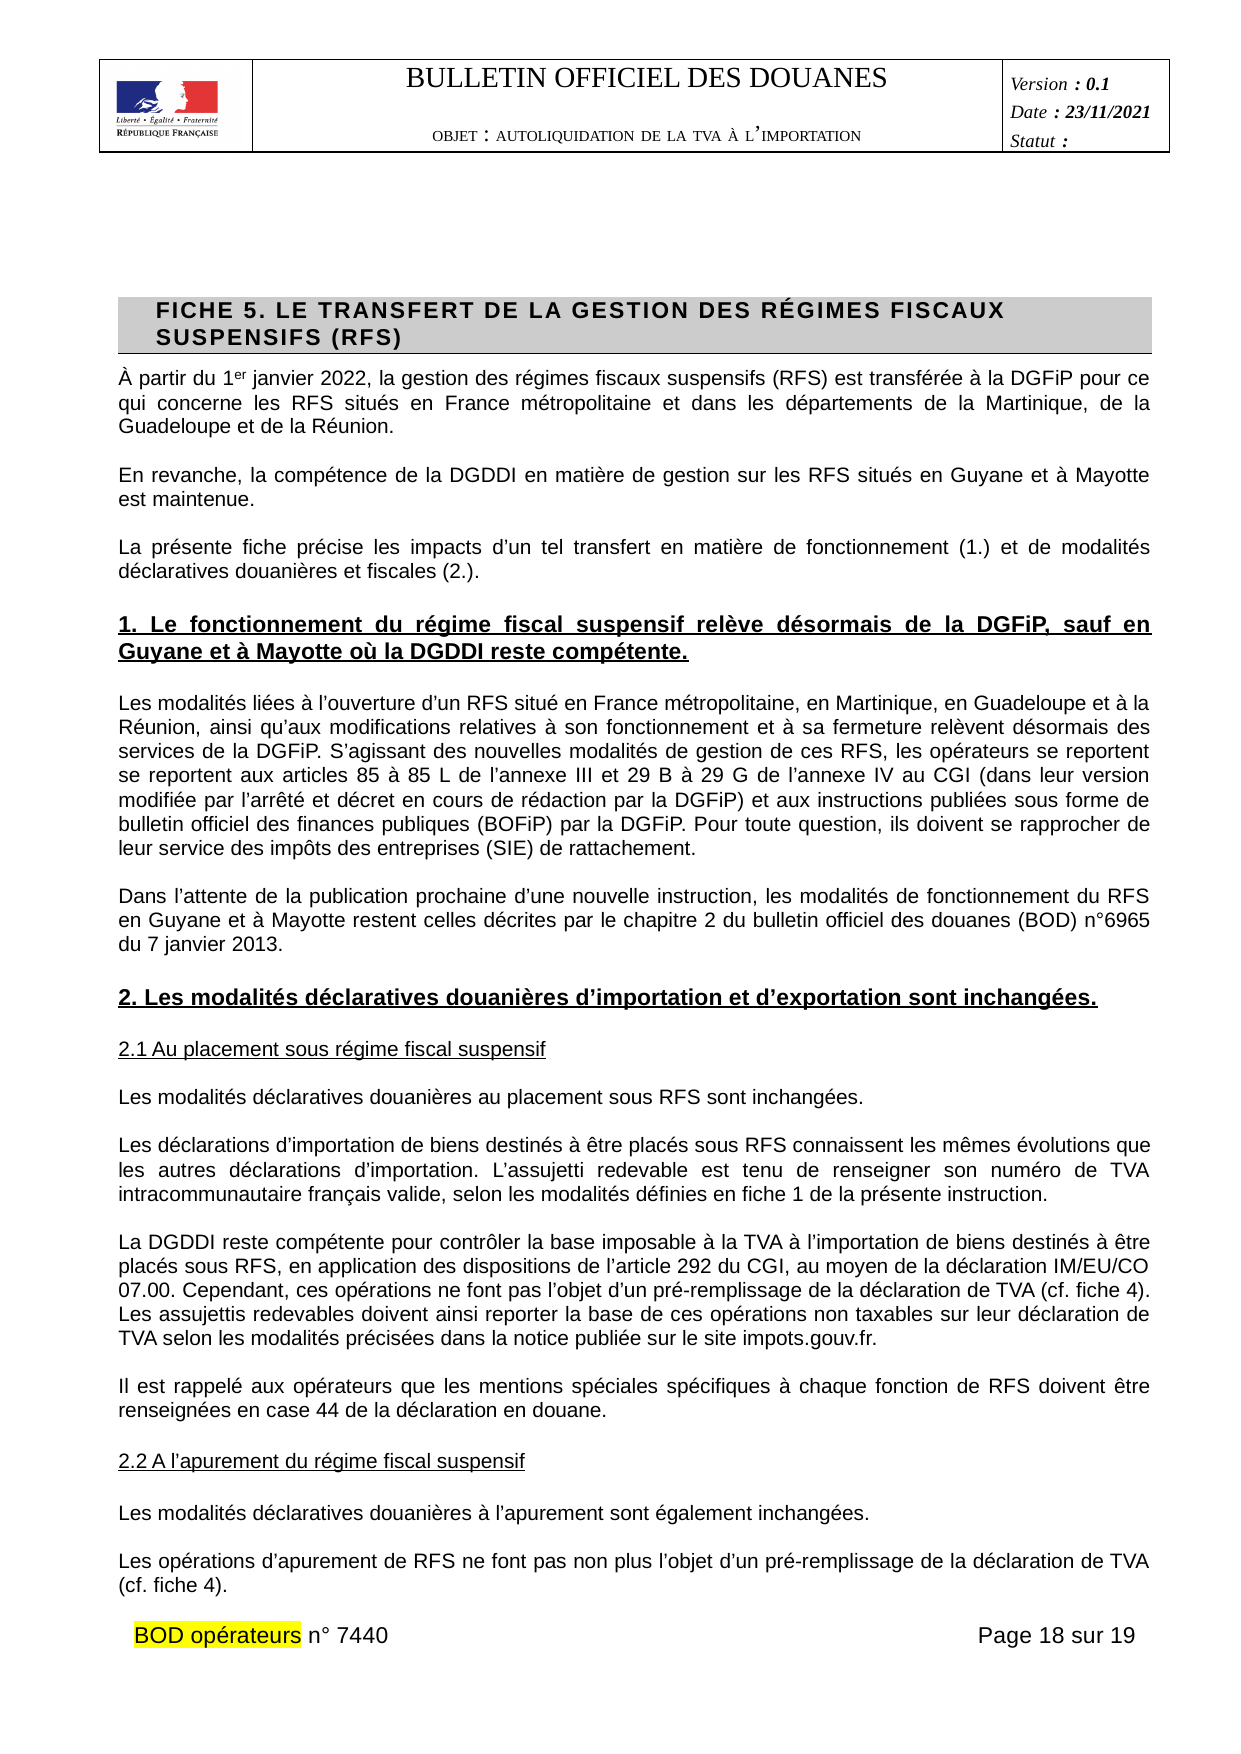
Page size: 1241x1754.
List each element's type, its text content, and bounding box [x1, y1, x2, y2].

text Les opérations d’apurement de RFS ne font pas non plus l’objet d’un pré-remplissage de la déclaration de TVA (cf. fiche 4). [118, 1548, 1152, 1597]
text 2. Les modalités déclaratives douanières d’importation et d’exportation sont inchangées. [118, 983, 1152, 1010]
text Les déclarations d’importation de biens destinés à être placés sous RFS connaissent les mêmes évolutions que les autres déclarations d’importation. L’assujetti redevable est tenu de renseigner son numéro de TVA intracommunautaire français valide, selon les modalités définies en fiche 1 de la présente instruction. [118, 1133, 1152, 1206]
text La présente fiche précise les impacts d’un tel transfert en matière de fonctionnement (1.) et de modalités déclaratives douanières et fiscales (2.). [118, 535, 1152, 583]
text En revanche, la compétence de la DGDDI en matière de gestion sur les RFS situés en Guyane et à Mayotte est maintenue. [118, 463, 1152, 511]
text Les modalités déclaratives douanières au placement sous RFS sont inchangées. [118, 1085, 1152, 1109]
text Guyane et à Mayotte où la DGDDI reste compétente. [118, 635, 1152, 664]
text La DGDDI reste compétente pour contrôler la base imposable à la TVA à l’importation de biens destinés à être placés sous RFS, en application des dispositions de l’article 292 du CGI, au moyen de la déclaration IM/EU/CO 07.00. Cependant, ces opérations ne font pas l’objet d’un pré-remplissage de la déclaration de TVA (cf. fiche 4). Les assujettis redevables doivent ainsi reporter la base de ces opérations non taxables sur leur déclaration de TVA selon les modalités précisées dans la notice publiée sur le site impots.gouv.fr. [118, 1230, 1152, 1350]
text 2.1 Au placement sous régime fiscal suspensif [118, 1037, 1152, 1061]
picture [93, 66, 244, 160]
text 1. Le fonctionnement du régime fiscal suspensif relève désormais de la DGFiP, sauf en [118, 610, 1152, 633]
subtitle FICHE 5. LE TRANSFERT DE LA GESTION DES RÉGIMES FISCAUX SUSPENSIFS (RFS) [118, 297, 1152, 353]
text À partir du 1er janvier 2022, la gestion des régimes fiscaux suspensifs (RFS) est transférée à la DGFiP pour ce qui concerne les RFS situés en France métropolitaine et dans les départements de la Martinique, de la Guadeloupe et de la Réunion. [118, 366, 1152, 438]
text Dans l’attente de la publication prochaine d’une nouvelle instruction, les modalités de fonctionnement du RFS en Guyane et à Mayotte restent celles décrites par le chapitre 2 du bulletin officiel des douanes (BOD) n°6965 du 7 janvier 2013. [118, 884, 1152, 956]
text Les modalités déclaratives douanières à l’apurement sont également inchangées. [118, 1500, 1152, 1524]
picture [100, 66, 244, 151]
text Les modalités liées à l’ouverture d’un RFS situé en France métropolitaine, en Martinique, en Guadeloupe et à la Réunion, ainsi qu’aux modifications relatives à son fonctionnement et à sa fermeture relèvent désormais des services de la DGFiP. S’agissant des nouvelles modalités de gestion de ces RFS, les opérateurs se reportent se reportent aux articles 85 à 85 L de l’annexe III et 29 B à 29 G de l’annexe IV au CGI (dans leur version modifiée par l’arrêté et décret en cours de rédaction par la DGFiP) et aux instructions publiées sous forme de bulletin officiel des finances publiques (BOFiP) par la DGFiP. Pour toute question, ils doivent se rapprocher de leur service des impôts des entreprises (SIE) de rattachement. [118, 691, 1152, 860]
text 2.2 A l’apurement du régime fiscal suspensif [118, 1449, 1152, 1473]
text Il est rappelé aux opérateurs que les mentions spéciales spécifiques à chaque fonction de RFS doivent être renseignées en case 44 de la déclaration en douane. [118, 1374, 1152, 1422]
